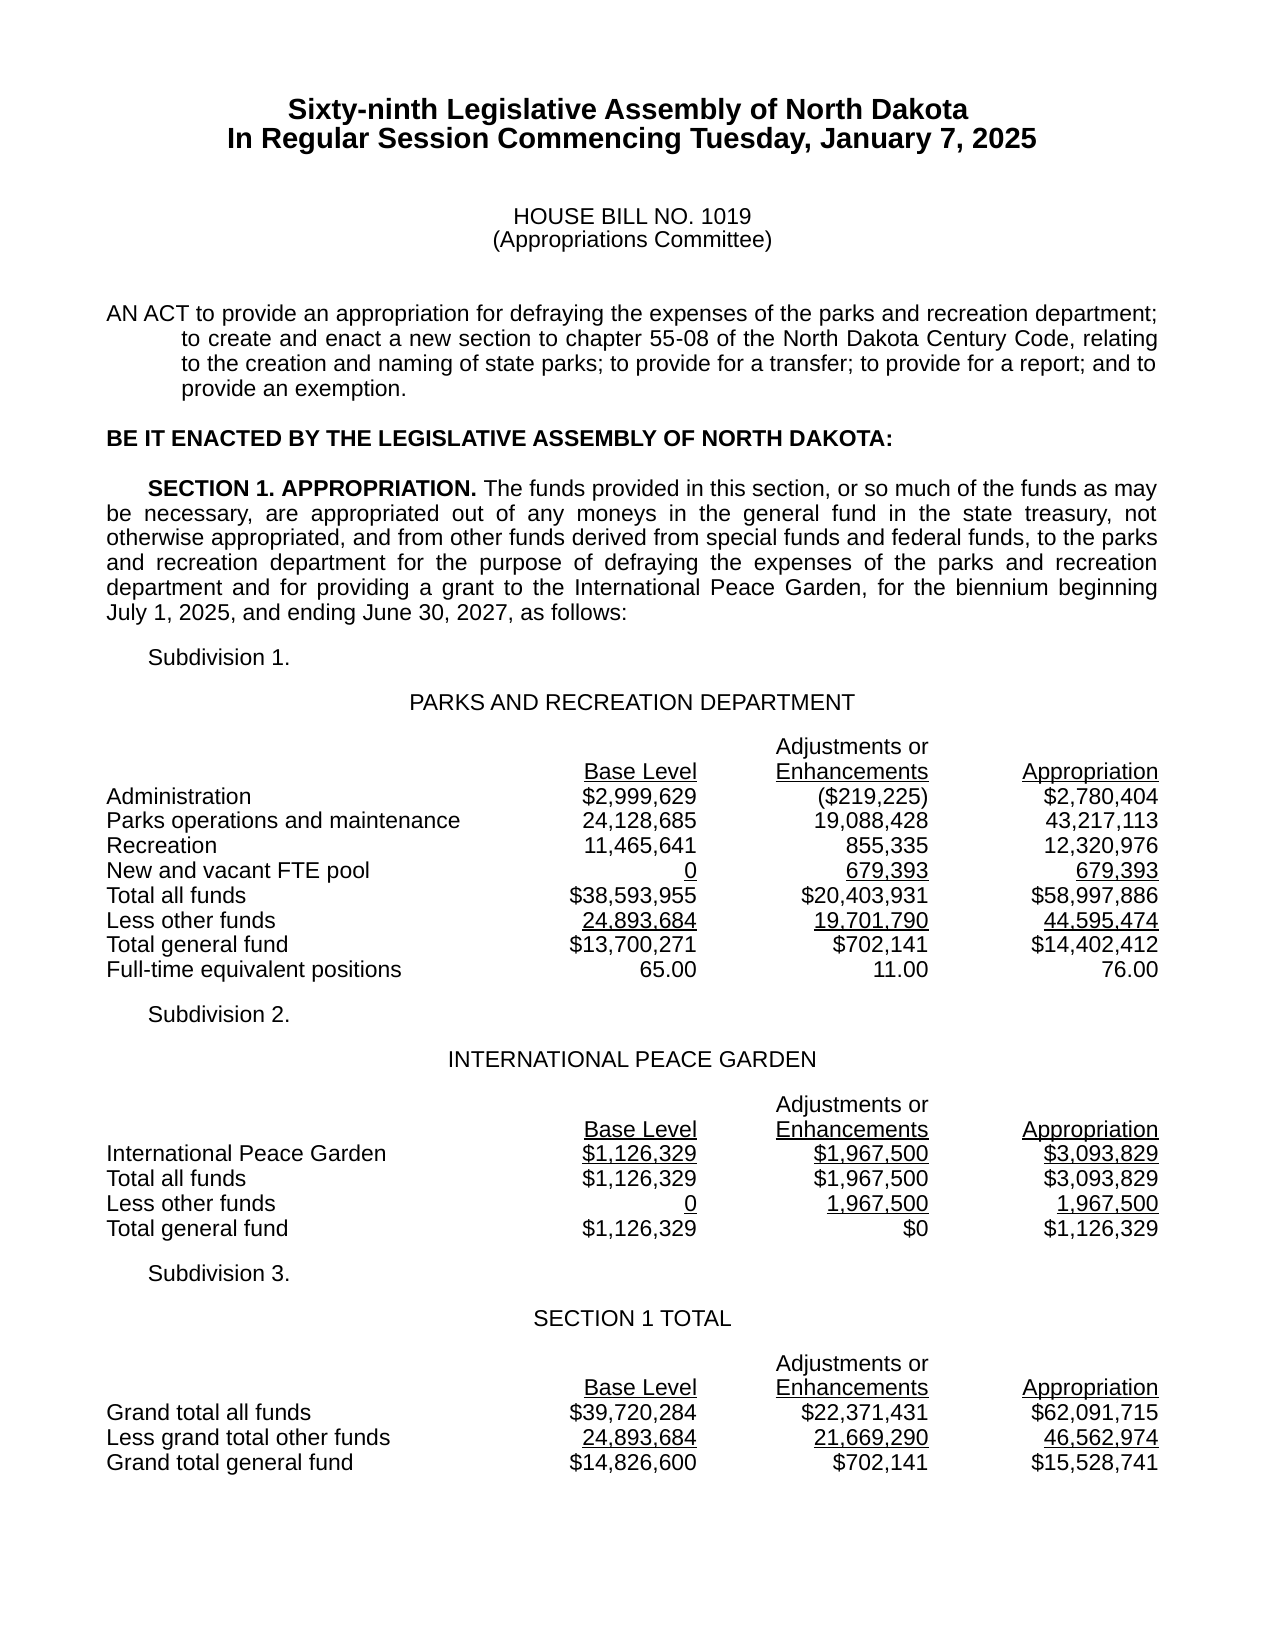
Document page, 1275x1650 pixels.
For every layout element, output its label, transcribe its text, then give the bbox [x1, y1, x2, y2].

title AN ACT to provide an appropriation for defraying the expenses of the parks and recreation department; to create and enact a new section to chapter 55‑08 of the North Dakota Century Code, relating to the creation and naming of state parks; to provide for a transfer; to provide for a report; and to provide an exemption. [106, 302, 1158, 401]
text (Appropriations Committee) [106, 229, 1158, 252]
title In Regular Session Commencing Tuesday, January 7, 2025 [106, 125, 1158, 154]
text Adjustments or Base Level Enhancements Appropriation International Peace Garden $1,126,329 $1,967,500 $3,093,829 Total all funds $1,126,329 $1,967,500 $3,093,829 Less other funds 0 1,967,500 1,967,500 Total general fund $1,126,329 $0 $1,126,329 [106, 1092, 1158, 1241]
text Subdivision 2. [106, 1003, 1158, 1027]
text INTERNATIONAL PEACE GARDEN [106, 1048, 1158, 1072]
text BE IT ENACTED BY THE LEGISLATIVE ASSEMBLY OF NORTH DAKOTA: [106, 427, 1158, 451]
text Adjustments or Base Level Enhancements Appropriation Grand total all funds $39,720,284 $22,371,431 $62,091,715 Less grand total other funds 24,893,684 21,669,290 46,562,974 Grand total general fund $14,826,600 $702,141 $15,528,741 [106, 1351, 1158, 1475]
title Sixty-ninth Legislative Assembly of North Dakota [106, 96, 1158, 125]
text Subdivision 1. [106, 645, 1158, 670]
text SECTION 1. APPROPRIATION. The funds provided in this section, or so much of the funds as may be necessary, are appropriated out of any moneys in the general fund in the state treasury, not otherwise appropriated, and from other funds derived from special funds and federal funds, to the parks and recreation department for the purpose of defraying the expenses of the parks and recreation department and for providing a grant to the International Peace Garden, for the biennium beginning July 1, 2025, and ending June 30, 2027, as follows: [106, 476, 1158, 625]
text SECTION 1 TOTAL [106, 1306, 1158, 1331]
text Adjustments or Base Level Enhancements Appropriation Administration $2,999,629 ($219,225) $2,780,404 Parks operations and maintenance 24,128,685 19,088,428 43,217,113 Recreation 11,465,641 855,335 12,320,976 New and vacant FTE pool 0 679,393 679,393 Total all funds $38,593,955 $20,403,931 $58,997,886 Less other funds 24,893,684 19,701,790 44,595,474 Total general fund $13,700,271 $702,141 $14,402,412 Full‑time equivalent positions 65.00 11.00 76.00 [106, 735, 1158, 983]
text Subdivision 3. [106, 1261, 1158, 1286]
text PARKS AND RECREATION DEPARTMENT [106, 690, 1158, 715]
text House BILL NO. 1019 [106, 204, 1158, 229]
